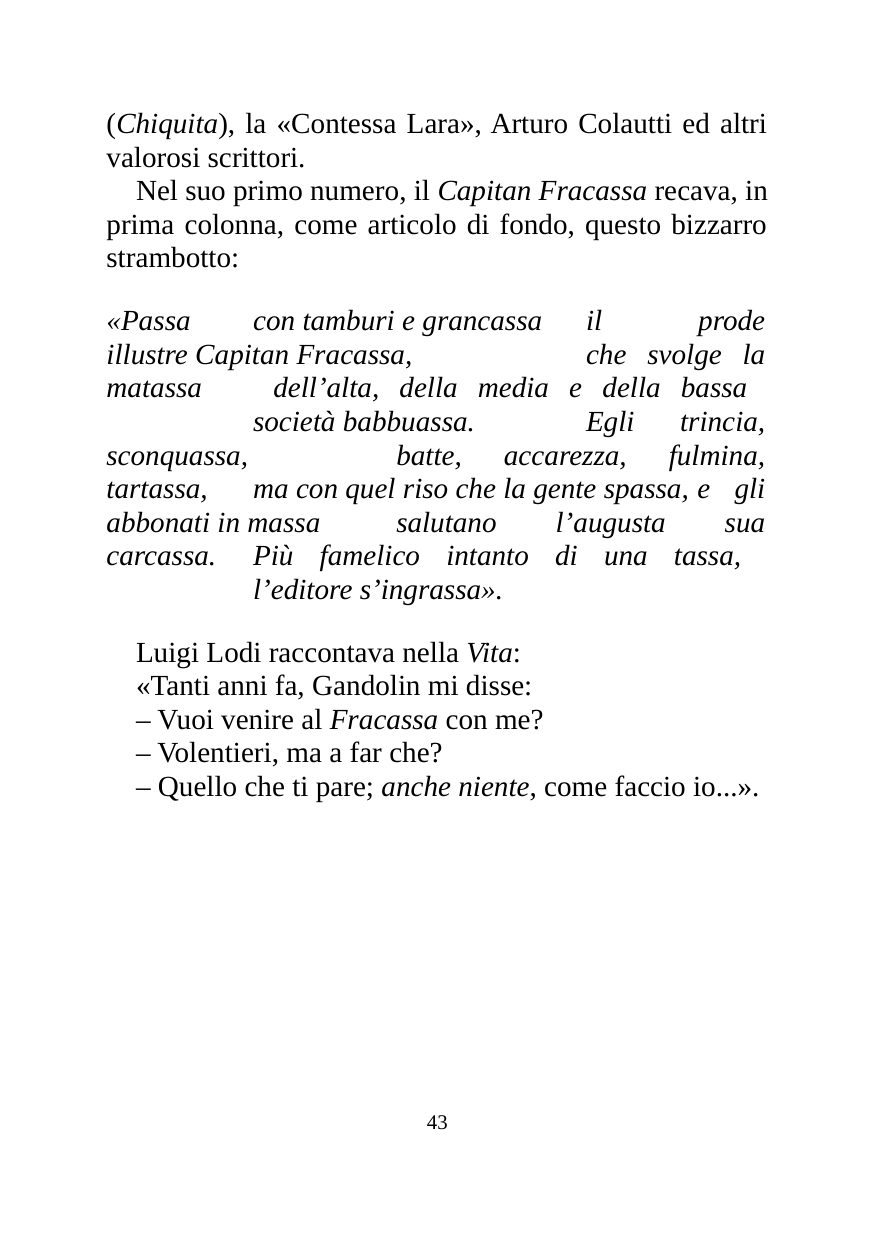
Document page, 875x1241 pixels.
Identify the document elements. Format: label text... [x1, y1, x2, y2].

text Nel suo primo numero, il Capitan Fracassa recava, in prima colonna, come articolo di fondo, questo bizzarro strambotto: [106, 173, 768, 274]
text – Quello che ti pare; anche niente, come faccio io...». [106, 769, 768, 802]
text – Volentieri, ma a far che? [106, 735, 768, 769]
text «Tanti anni fa, Gandolin mi disse: [106, 668, 768, 702]
text – Vuoi venire al Fracassa con me? [106, 702, 768, 735]
text (Chiquita), la «Contessa Lara», Arturo Colautti ed altri valorosi scrittori. [106, 106, 768, 173]
text Luigi Lodi raccontava nella Vita: [106, 635, 768, 668]
text «Passa con tamburi e grancassa il prode illustre Capitan Fracassa, che svolge la matassa dell’alta, della media e della bassa società babbuassa. Egli trincia, sconquassa, batte, accarezza, fulmina, tartassa, ma con quel riso che la gente spassa, e gli abbonati in massa salutano l’augusta sua carcassa. Più famelico intanto di una tassa, l’editore s’ingrassa». [106, 303, 768, 605]
